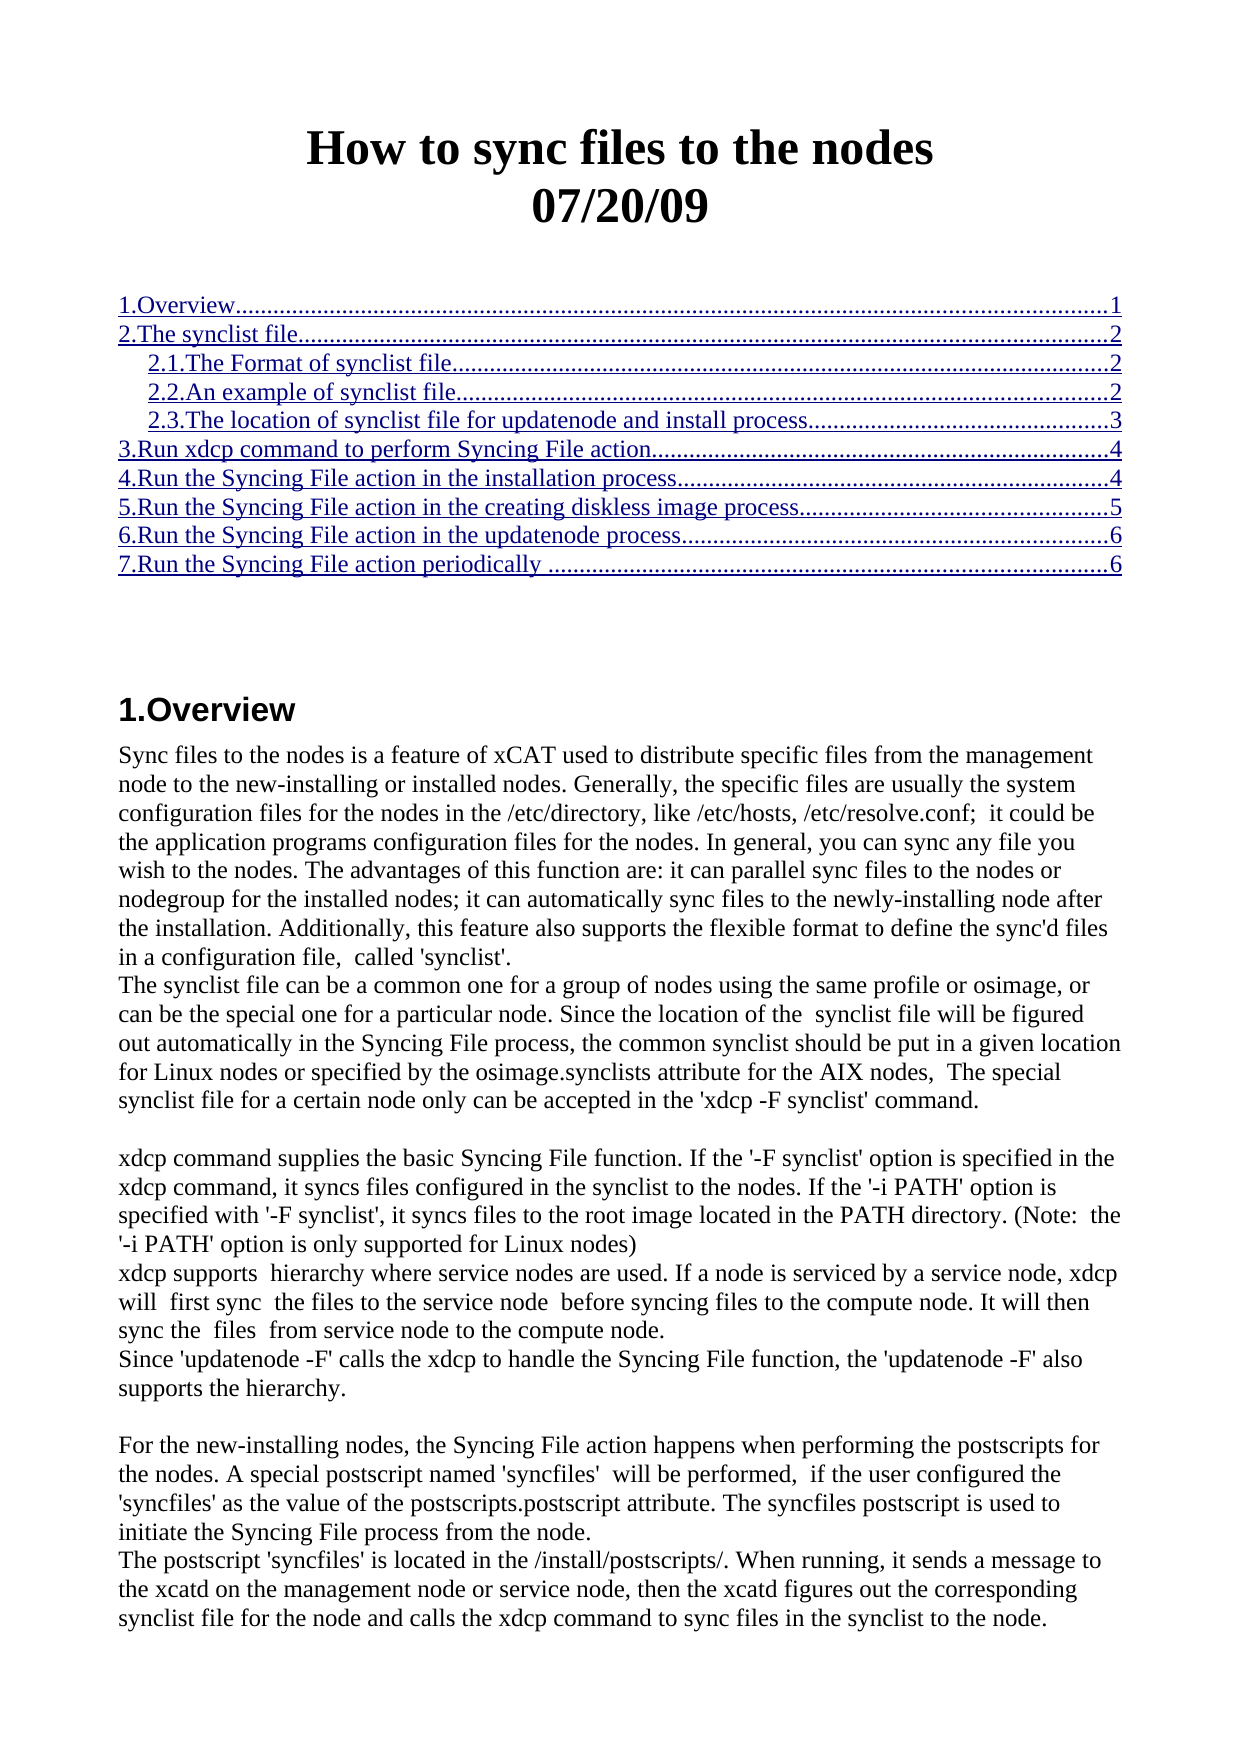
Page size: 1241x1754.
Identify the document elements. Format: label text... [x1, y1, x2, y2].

text Sync files to the nodes is a feature of xCAT used to distribute specific files from the management node to the new-installing or installed nodes. Generally, the specific files are usually the system configuration files for the nodes in the /etc/directory, like /etc/hosts, /etc/resolve.conf; it could be the application programs configuration files for the nodes. In general, you can sync any file you wish to the nodes. The advantages of this function are: it can parallel sync files to the nodes or nodegroup for the installed nodes; it can automatically sync files to the newly-installing node after the installation. Additionally, this feature also supports the flexible format to define the sync'd files in a configuration file, called 'synclist'. [118, 741, 1122, 971]
text 1.Overview 1 [118, 291, 1122, 316]
text The synclist file can be a common one for a group of nodes using the same profile or osimage, or can be the special one for a particular node. Since the location of the synclist file will be figured out automatically in the Syncing File process, the common synclist should be put in a given location for Linux nodes or specified by the osimage.synclists attribute for the AIX nodes, The special synclist file for a certain node only can be accepted in the 'xdcp -F synclist' command. [118, 971, 1122, 1114]
text 07/20/09 [118, 176, 1122, 233]
text 4.Run the Syncing File action in the installation process 4 [118, 463, 1122, 488]
text 5.Run the Syncing File action in the creating diskless image process 5 [118, 492, 1122, 517]
text 3.Run xdcp command to perform Syncing File action 4 [118, 434, 1122, 459]
text 7.Run the Syncing File action periodically 6 [118, 549, 1122, 574]
text How to sync files to the nodes [118, 118, 1122, 176]
text xdcp supports hierarchy where service nodes are used. If a node is serviced by a service node, xdcp will first sync the files to the service node before syncing files to the compute node. It will then sync the files from service node to the compute node. [118, 1258, 1122, 1344]
text 6.Run the Syncing File action in the updatenode process 6 [118, 521, 1122, 546]
subtitle Overview [118, 689, 1122, 728]
text Since 'updatenode -F' calls the xdcp to handle the Syncing File function, the 'updatenode -F' also supports the hierarchy. [118, 1344, 1122, 1402]
text The postscript 'syncfiles' is located in the /install/postscripts/. When running, it sends a message to the xcatd on the management node or service node, then the xcatd figures out the corresponding synclist file for the node and calls the xdcp command to sync files in the synclist to the node. [118, 1546, 1122, 1632]
text xdcp command supplies the basic Syncing File function. If the '-F synclist' option is specified in the xdcp command, it syncs files configured in the synclist to the nodes. If the '-i PATH' option is specified with '-F synclist', it syncs files to the root image located in the PATH directory. (Note: the '-i PATH' option is only supported for Linux nodes) [118, 1143, 1122, 1258]
text 2.1.The Format of synclist file 2 [148, 348, 1122, 373]
text 2.3.The location of synclist file for updatenode and install process 3 [148, 406, 1122, 431]
text 2.The synclist file 2 [118, 319, 1122, 344]
text For the new-installing nodes, the Syncing File action happens when performing the postscripts for the nodes. A special postscript named 'syncfiles' will be performed, if the user configured the 'syncfiles' as the value of the postscripts.postscript attribute. The syncfiles postscript is used to initiate the Syncing File process from the node. [118, 1431, 1122, 1546]
text 2.2.An example of synclist file 2 [148, 377, 1122, 402]
